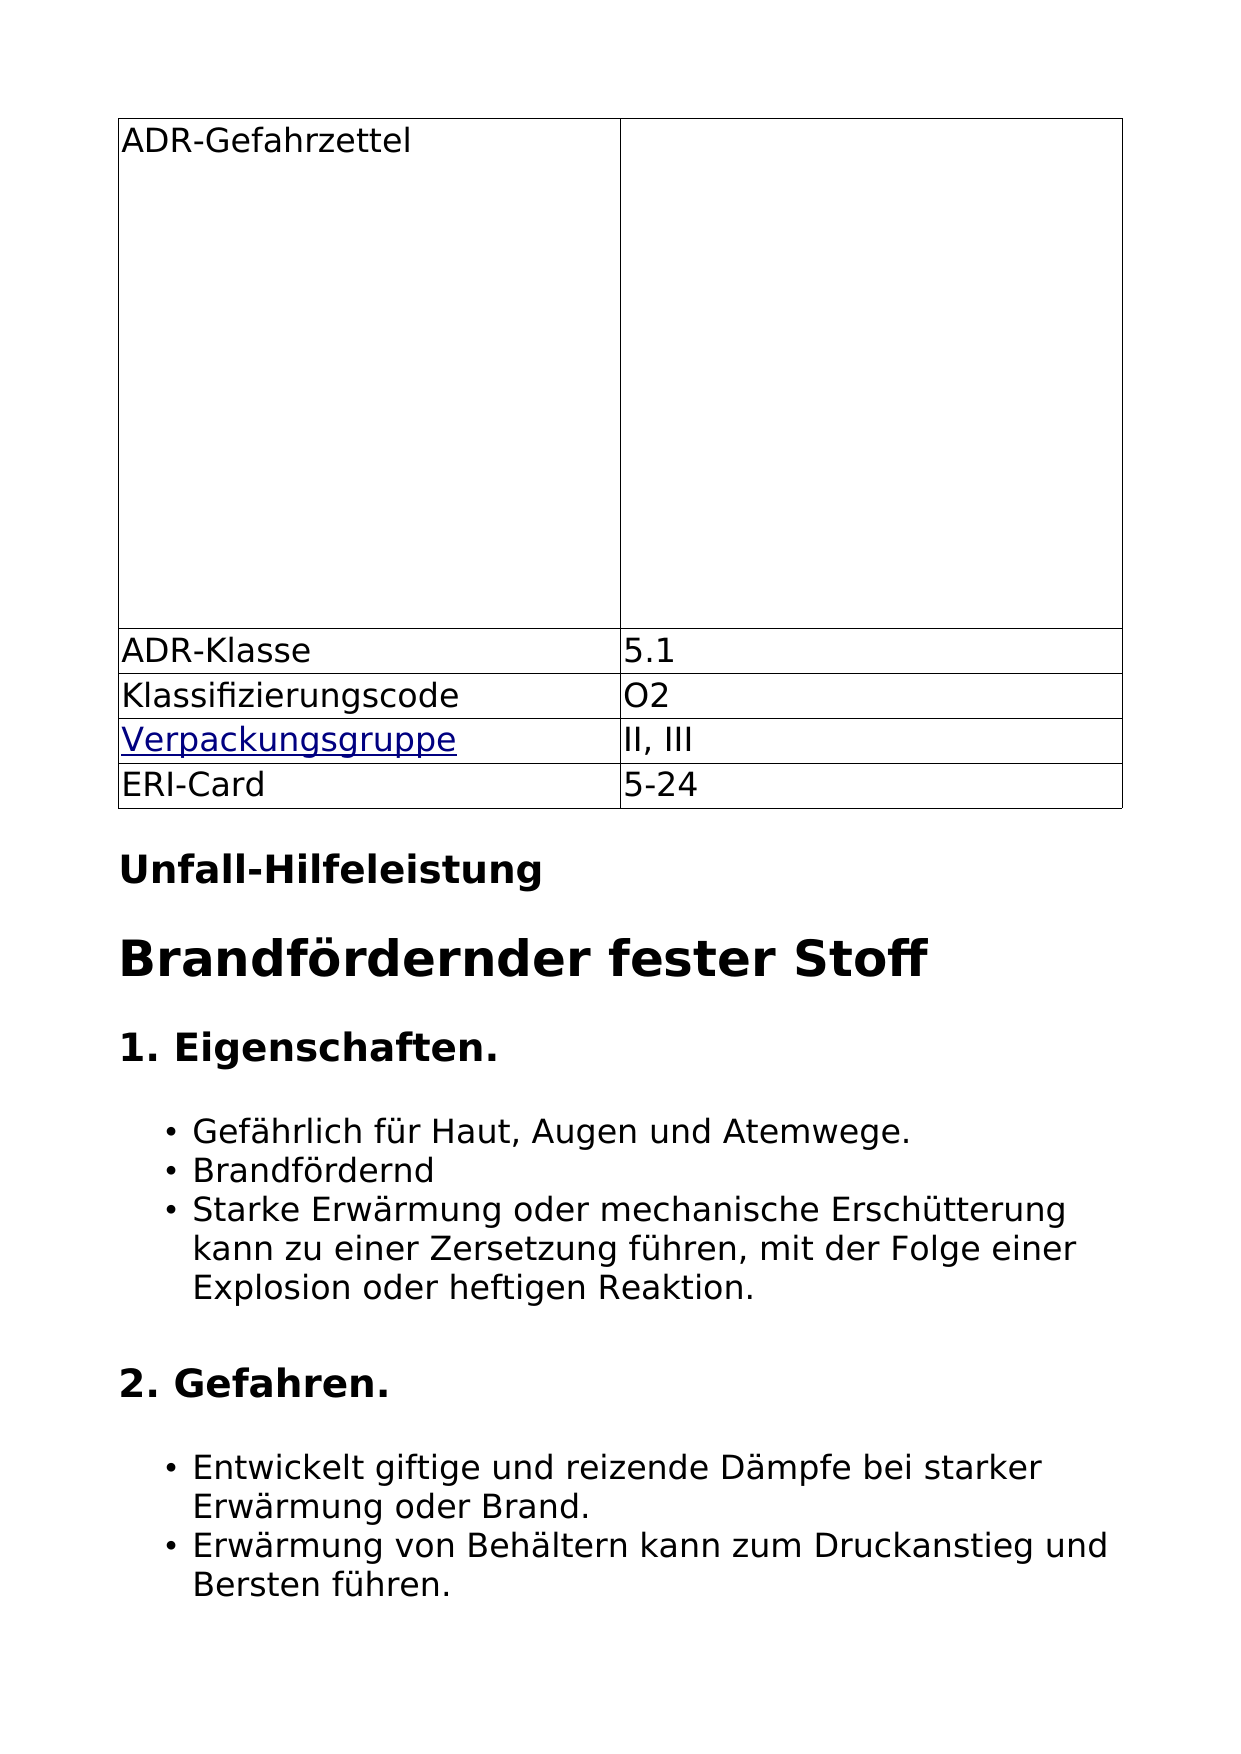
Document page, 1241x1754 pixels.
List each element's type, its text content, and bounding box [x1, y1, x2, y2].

table_cell Klassifizierungscode [119, 674, 620, 718]
table_cell [621, 119, 1122, 628]
table_cell 5.1 [621, 629, 1122, 673]
table_cell II, III [621, 719, 1122, 763]
list Entwickelt giftige und reizende Dämpfe bei starker Erwärmung oder Brand. [177, 1449, 1122, 1527]
subtitle Brandfördernder fester Stoff [118, 930, 1122, 988]
list Gefährlich für Haut, Augen und Atemwege. [177, 1113, 1122, 1152]
table_cell ADR-Klasse [119, 629, 620, 673]
subtitle Unfall-Hilfeleistung [118, 847, 1122, 892]
table_cell ADR-Gefahrzettel [119, 119, 620, 628]
table_cell Verpackungsgruppe [119, 719, 620, 763]
list Starke Erwärmung oder mechanische Erschütterung kann zu einer Zersetzung führen, mit der Folge einer Explosion oder heftigen Reaktion. [177, 1191, 1122, 1307]
subtitle 1. Eigenschaften. [118, 1026, 1122, 1071]
subtitle 2. Gefahren. [118, 1362, 1122, 1407]
list Erwärmung von Behältern kann zum Druckanstieg und Bersten führen. [177, 1527, 1122, 1604]
table_cell O2 [621, 674, 1122, 718]
table_cell ERI-Card [119, 764, 620, 807]
table_cell 5-24 [621, 764, 1122, 807]
list Brandfördernd [177, 1152, 1122, 1191]
